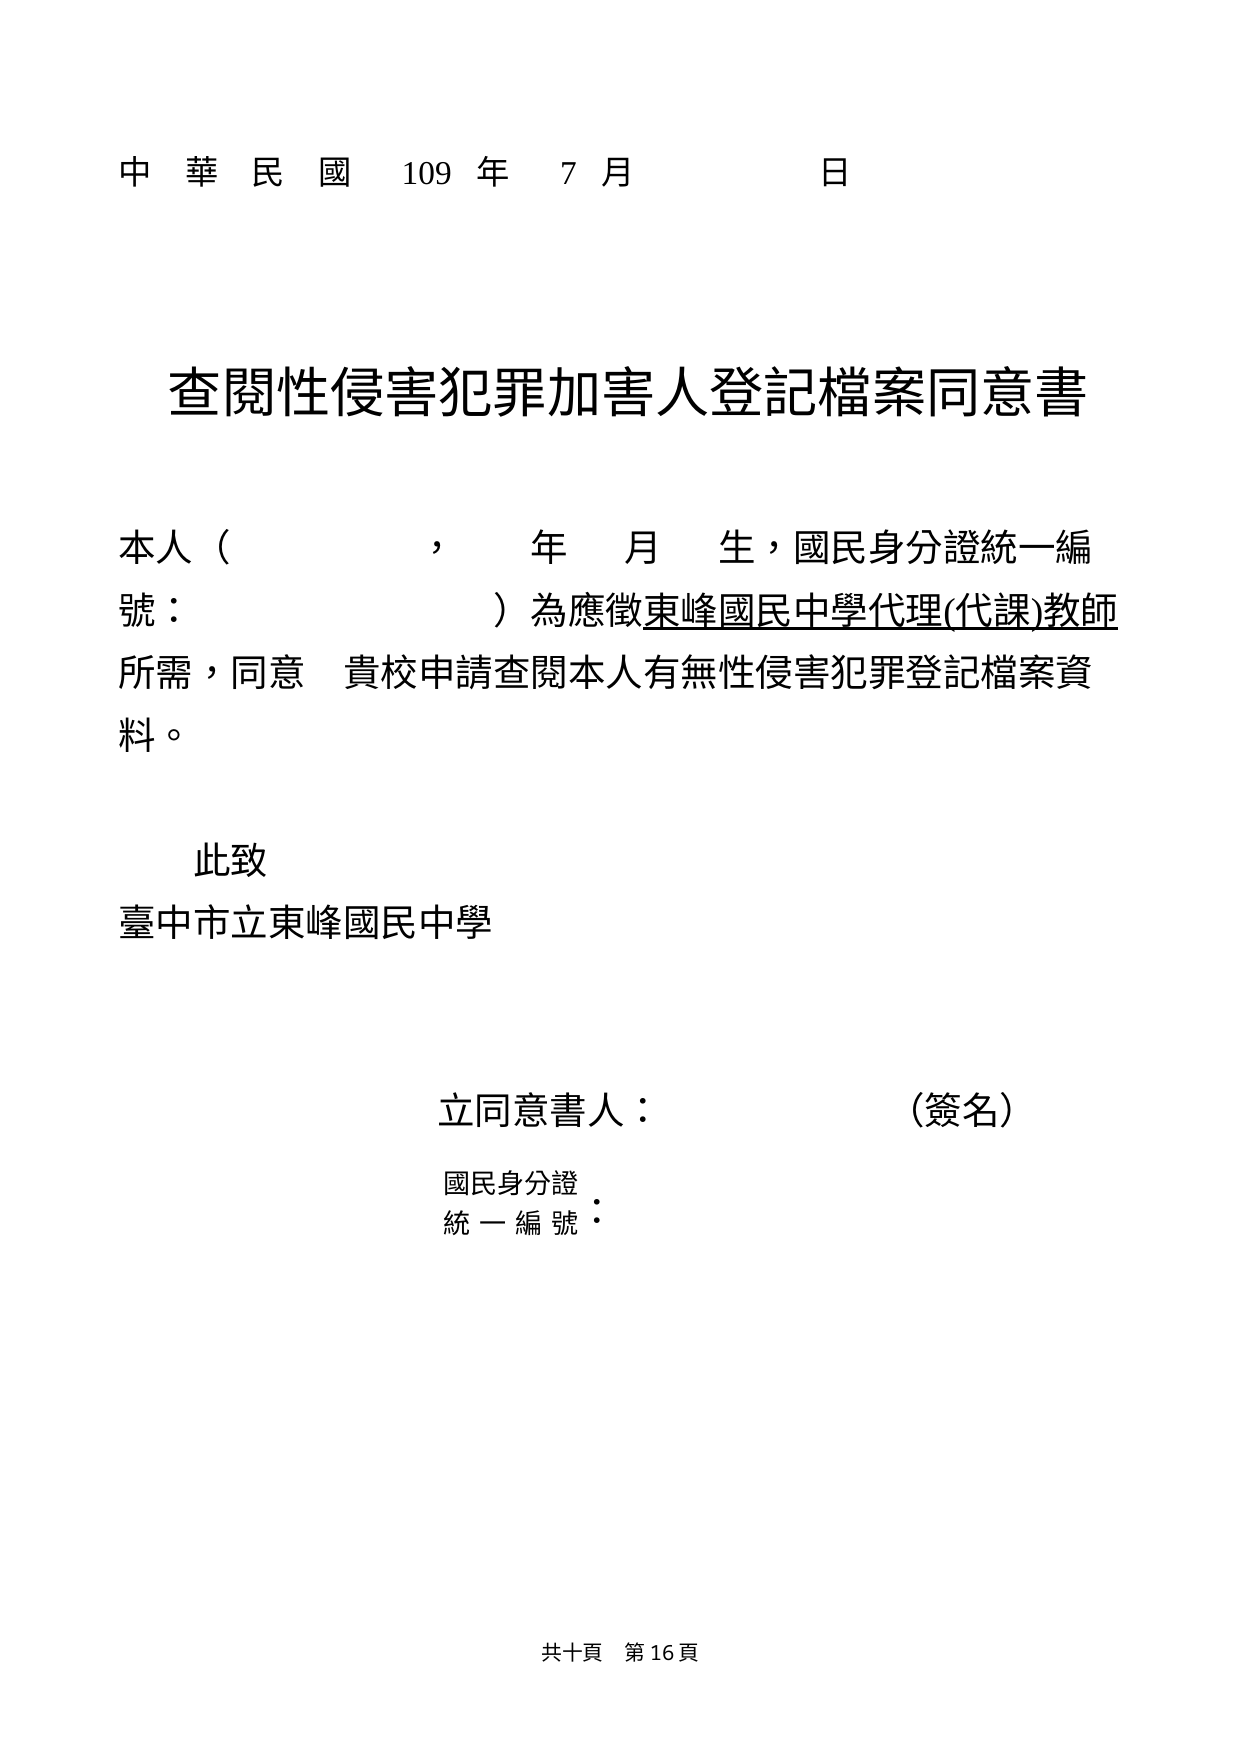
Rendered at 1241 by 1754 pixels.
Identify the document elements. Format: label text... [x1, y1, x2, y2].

text 國民身分證統一編號： [118, 1129, 1122, 1254]
text 查閱性侵害犯罪加害人登記檔案同意書 [118, 316, 1138, 441]
text 臺中市立東峰國民中學 [118, 879, 1122, 941]
text 中 華 民 國 109 年 7 月 日 [118, 129, 1122, 191]
text 立同意書人： （簽名） [118, 1066, 1122, 1129]
text 此致 [118, 816, 1122, 879]
text 本人（ ， 年 月 生，國民身分證統一編號： ）為應徵東峰國民中學代理(代課)教師所需，同意 貴校申請查閱本人有無性侵害犯罪登記檔案資料。 [118, 504, 1122, 754]
